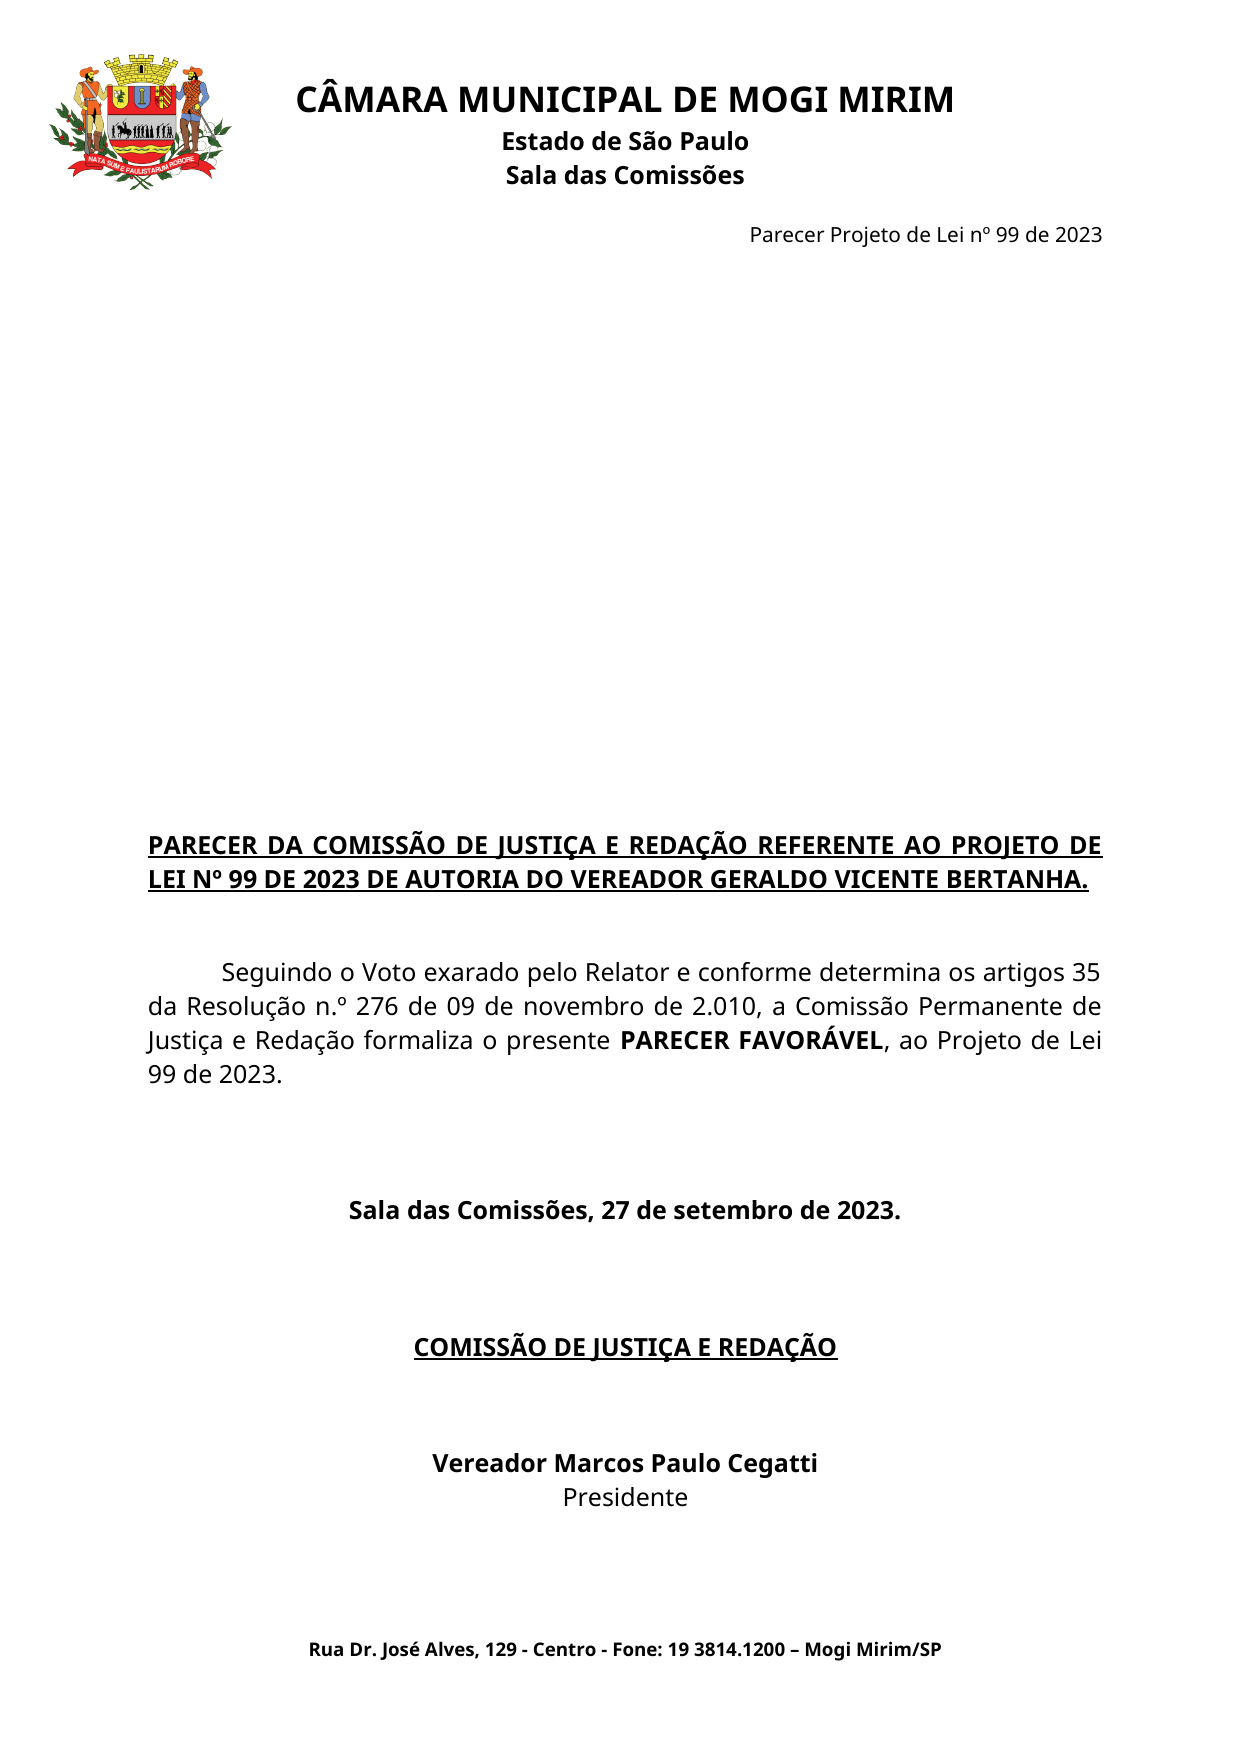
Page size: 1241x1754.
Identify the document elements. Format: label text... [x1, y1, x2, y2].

picture [26, 42, 253, 202]
text Presidente [148, 1480, 1103, 1514]
text PARECER DA COMISSÃO DE JUSTIÇA E REDAÇÃO REFERENTE AO PROJETO DE [148, 827, 1103, 856]
text Seguindo o Voto exarado pelo Relator e conforme determina os artigos 35 da Resolução n.º 276 de 09 de novembro de 2.010, a Comissão Permanente de Justiça e Redação formaliza o presente PARECER FAVORÁVEL, ao Projeto de Lei 99 de 2023. [148, 954, 1103, 1091]
text LEI Nº 99 DE 2023 DE AUTORIA DO VEREADOR GERALDO VICENTE BERTANHA. [148, 858, 1103, 895]
text Vereador Marcos Paulo Cegatti [148, 1446, 1103, 1480]
text COMISSÃO DE JUSTIÇA E REDAÇÃO [148, 1329, 1103, 1363]
text Sala das Comissões, 27 de setembro de 2023. [148, 1193, 1103, 1227]
